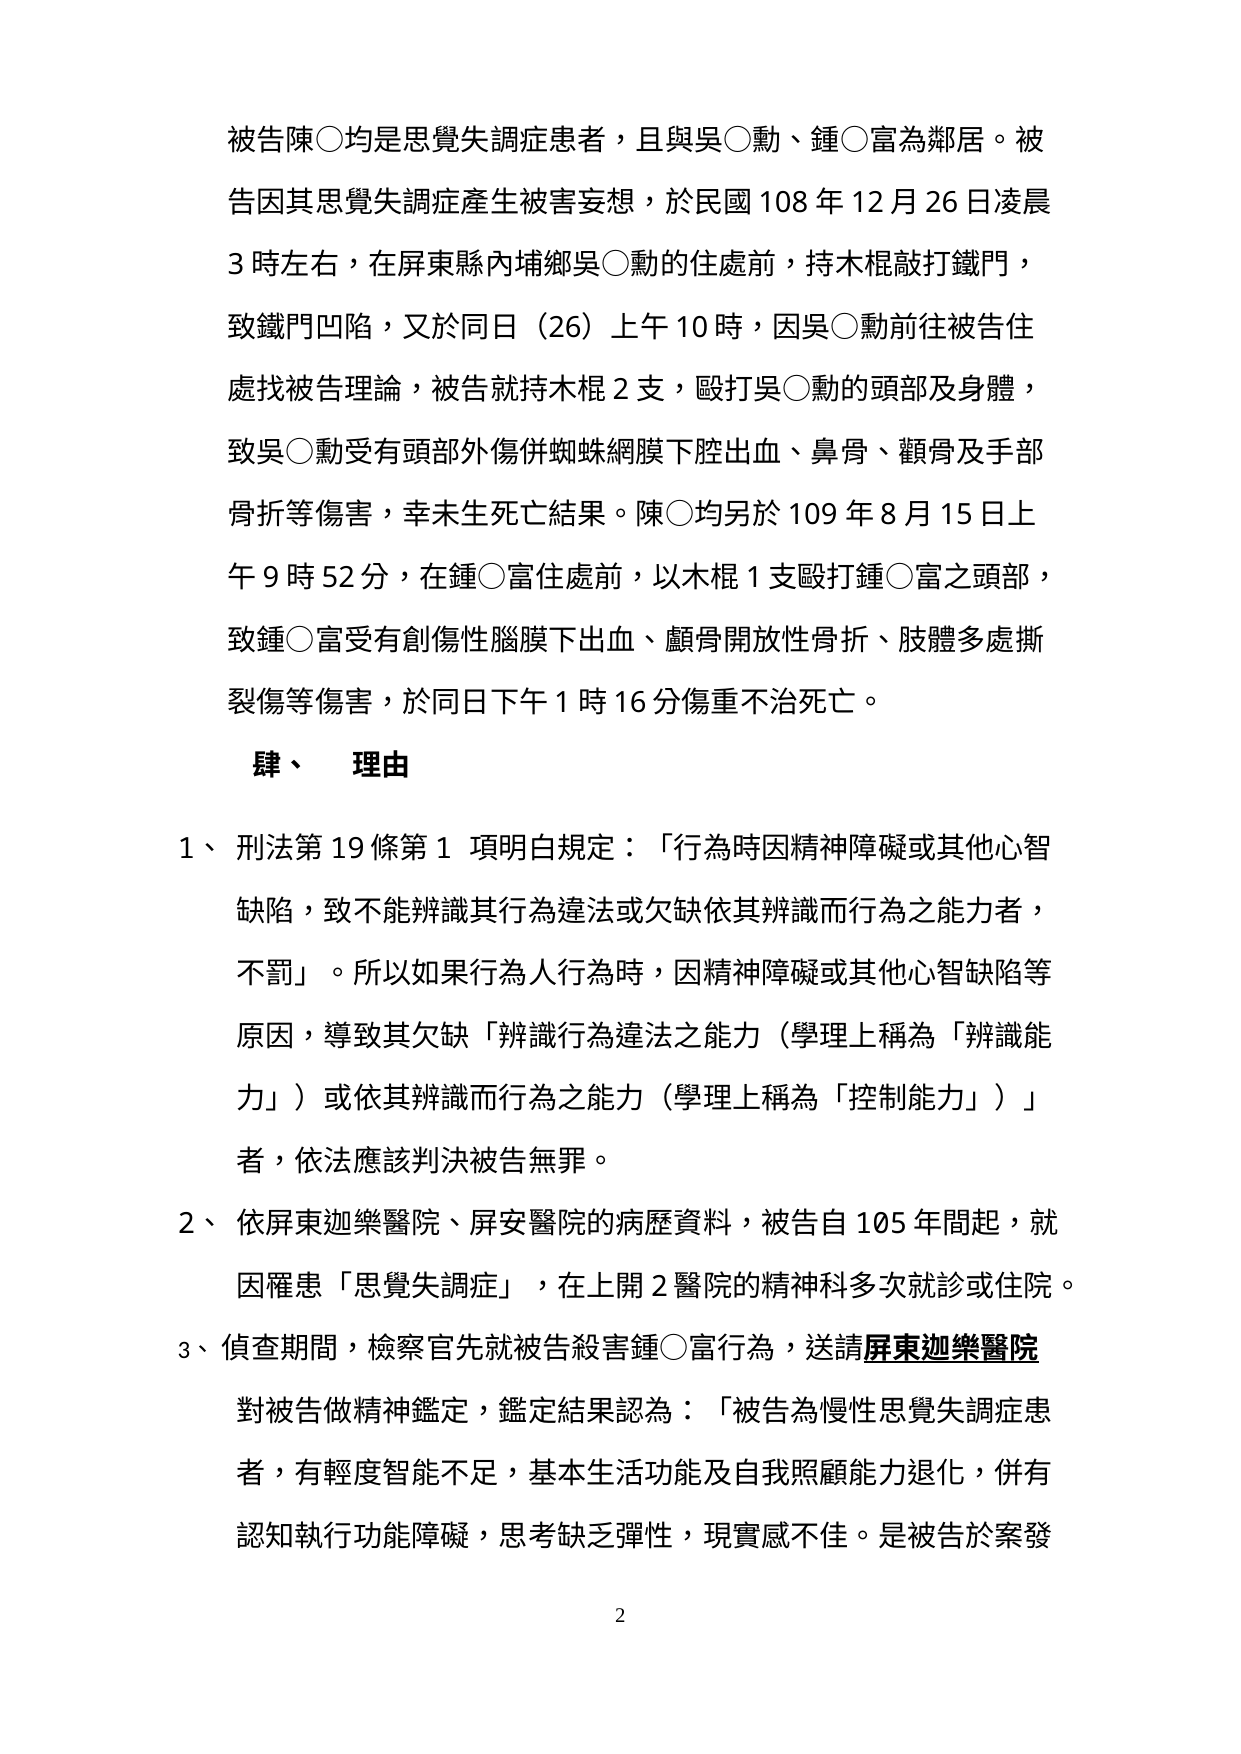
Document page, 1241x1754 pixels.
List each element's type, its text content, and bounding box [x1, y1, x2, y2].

list 偵查期間，檢察官先就被告殺害鍾○富行為，送請屏東迦樂醫院對被告做精神鑑定，鑑定結果認為：「被告為慢性思覺失調症患者，有輕度智能不足，基本生活功能及自我照顧能力退化，併有認知執行功能障礙，思考缺乏彈性，現實感不佳。是被告於案發 [177, 1304, 1063, 1554]
text 被告陳○均是思覺失調症患者，且與吳○勳、鍾○富為鄰居。被告因其思覺失調症產生被害妄想，於民國108 年12月26日凌晨3 時左右，在屏東縣內埔鄉吳○勳的住處前，持木棍敲打鐵門，致鐵門凹陷，又於同日（26）上午10時，因吳○勳前往被告住處找被告理論，被告就持木棍2 支，毆打吳○勳的頭部及身體，致吳○勳受有頭部外傷併蜘蛛網膜下腔出血、鼻骨、顴骨及手部骨折等傷害，幸未生死亡結果。陳○均另於109 年8 月15日上午9 時52分，在鍾○富住處前，以木棍1支毆打鍾○富之頭部，致鍾○富受有創傷性腦膜下出血、顱骨開放性骨折、肢體多處撕裂傷等傷害，於同日下午1 時16分傷重不治死亡。 [227, 96, 1063, 721]
list 刑法第19條第1 項明白規定：「行為時因精神障礙或其他心智 缺陷，致不能辨識其行為違法或欠缺依其辨識而行為之能力者，不罰」。所以如果行為人行為時，因精神障礙或其他心智缺陷等原因，導致其欠缺「辨識行為違法之能力（學理上稱為「辨識能力」）或依其辨識而行為之能力（學理上稱為「控制能力」）」者，依法應該判決被告無罪。 [177, 804, 1063, 1179]
list 依屏東迦樂醫院、屏安醫院的病歷資料，被告自105年間起，就因罹患「思覺失調症」，在上開2醫院的精神科多次就診或住院。 [177, 1179, 1063, 1304]
list 理由 [252, 721, 1063, 783]
